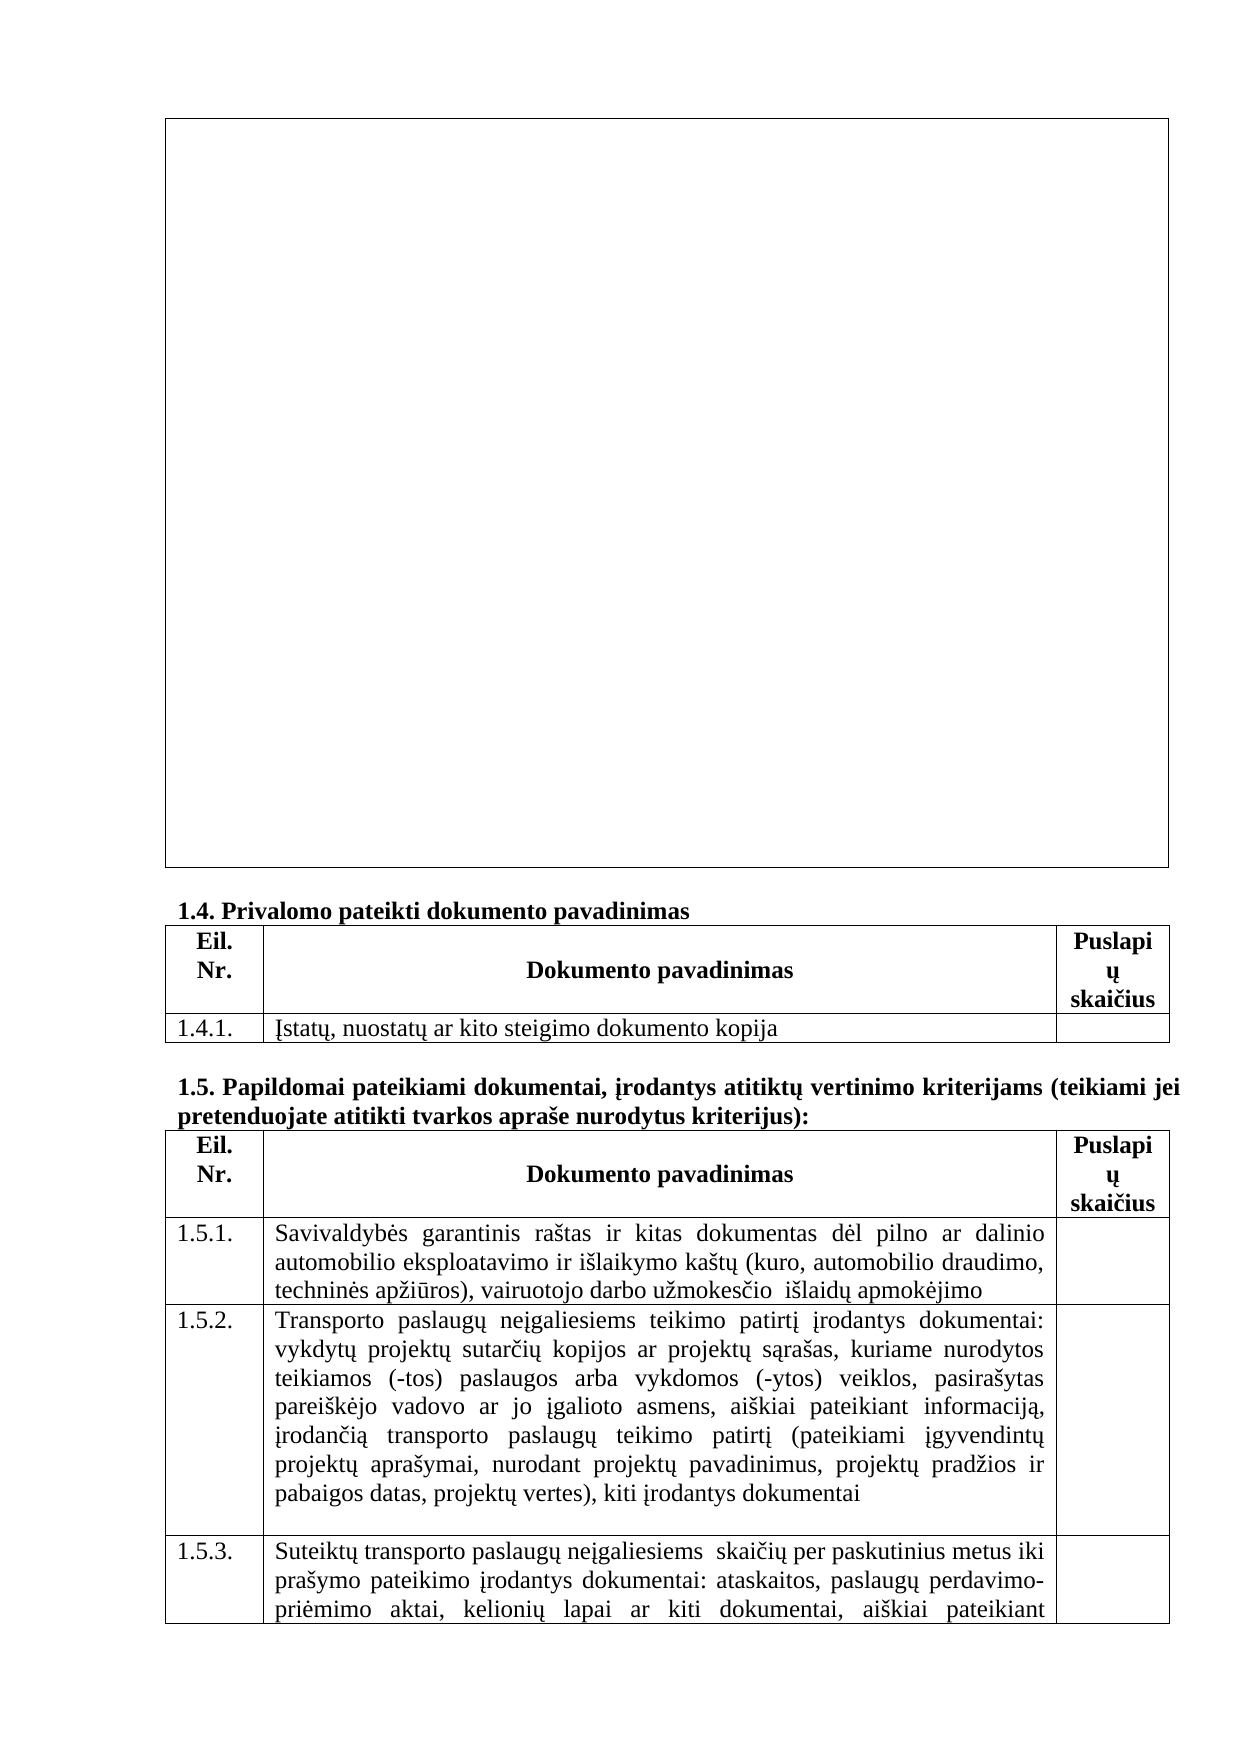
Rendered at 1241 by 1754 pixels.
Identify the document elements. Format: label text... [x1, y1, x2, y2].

table_header Puslapių skaičius [1057, 926, 1169, 1012]
table_header Eil. Nr. [166, 1131, 263, 1217]
table_header Puslapių skaičius [1057, 1131, 1169, 1217]
table_cell 1.5.3. [166, 1536, 263, 1622]
table_cell Įstatų, nuostatų ar kito steigimo dokumento kopija [264, 1014, 1056, 1042]
table_cell 1.5.2. [166, 1305, 263, 1535]
table_cell Transporto paslaugų neįgaliesiems teikimo patirtį įrodantys dokumentai: vykdytų projektų sutarčių kopijos ar projektų sąrašas, kuriame nurodytos teikiamos (-tos) paslaugos arba vykdomos (-ytos) veiklos, pasirašytas pareiškėjo vadovo ar jo įgalioto asmens, aiškiai pateikiant informaciją, įrodančią transporto paslaugų teikimo patirtį (pateikiami įgyvendintų projektų aprašymai, nurodant projektų pavadinimus, projektų pradžios ir pabaigos datas, projektų vertes), kiti įrodantys dokumentai [264, 1305, 1056, 1535]
text 1.4. Privalomo pateikti dokumento pavadinimas [177, 896, 1181, 925]
table_cell [1057, 1218, 1169, 1304]
table_cell [1057, 1305, 1169, 1535]
text 1.5. Papildomai pateikiami dokumentai, įrodantys atitiktų vertinimo kriterijams (teikiami jei pretenduojate atitikti tvarkos apraše nurodytus kriterijus): [177, 1072, 1181, 1129]
table_cell 1.5.1. [166, 1218, 263, 1304]
table_header Eil. Nr. [166, 926, 263, 1012]
table_cell 1.4.1. [166, 1014, 263, 1042]
table_header Dokumento pavadinimas [264, 926, 1056, 1012]
table_cell Suteiktų transporto paslaugų neįgaliesiems skaičių per paskutinius metus iki prašymo pateikimo įrodantys dokumentai: ataskaitos, paslaugų perdavimo-priėmimo aktai, kelionių lapai ar kiti dokumentai, aiškiai pateikiant [264, 1536, 1056, 1622]
table_cell [1057, 1536, 1169, 1622]
table_header [166, 119, 1168, 867]
table_cell Savivaldybės garantinis raštas ir kitas dokumentas dėl pilno ar dalinio automobilio eksploatavimo ir išlaikymo kaštų (kuro, automobilio draudimo, techninės apžiūros), vairuotojo darbo užmokesčio išlaidų apmokėjimo [264, 1218, 1056, 1304]
table_cell [1057, 1014, 1169, 1042]
table_header Dokumento pavadinimas [264, 1131, 1056, 1217]
